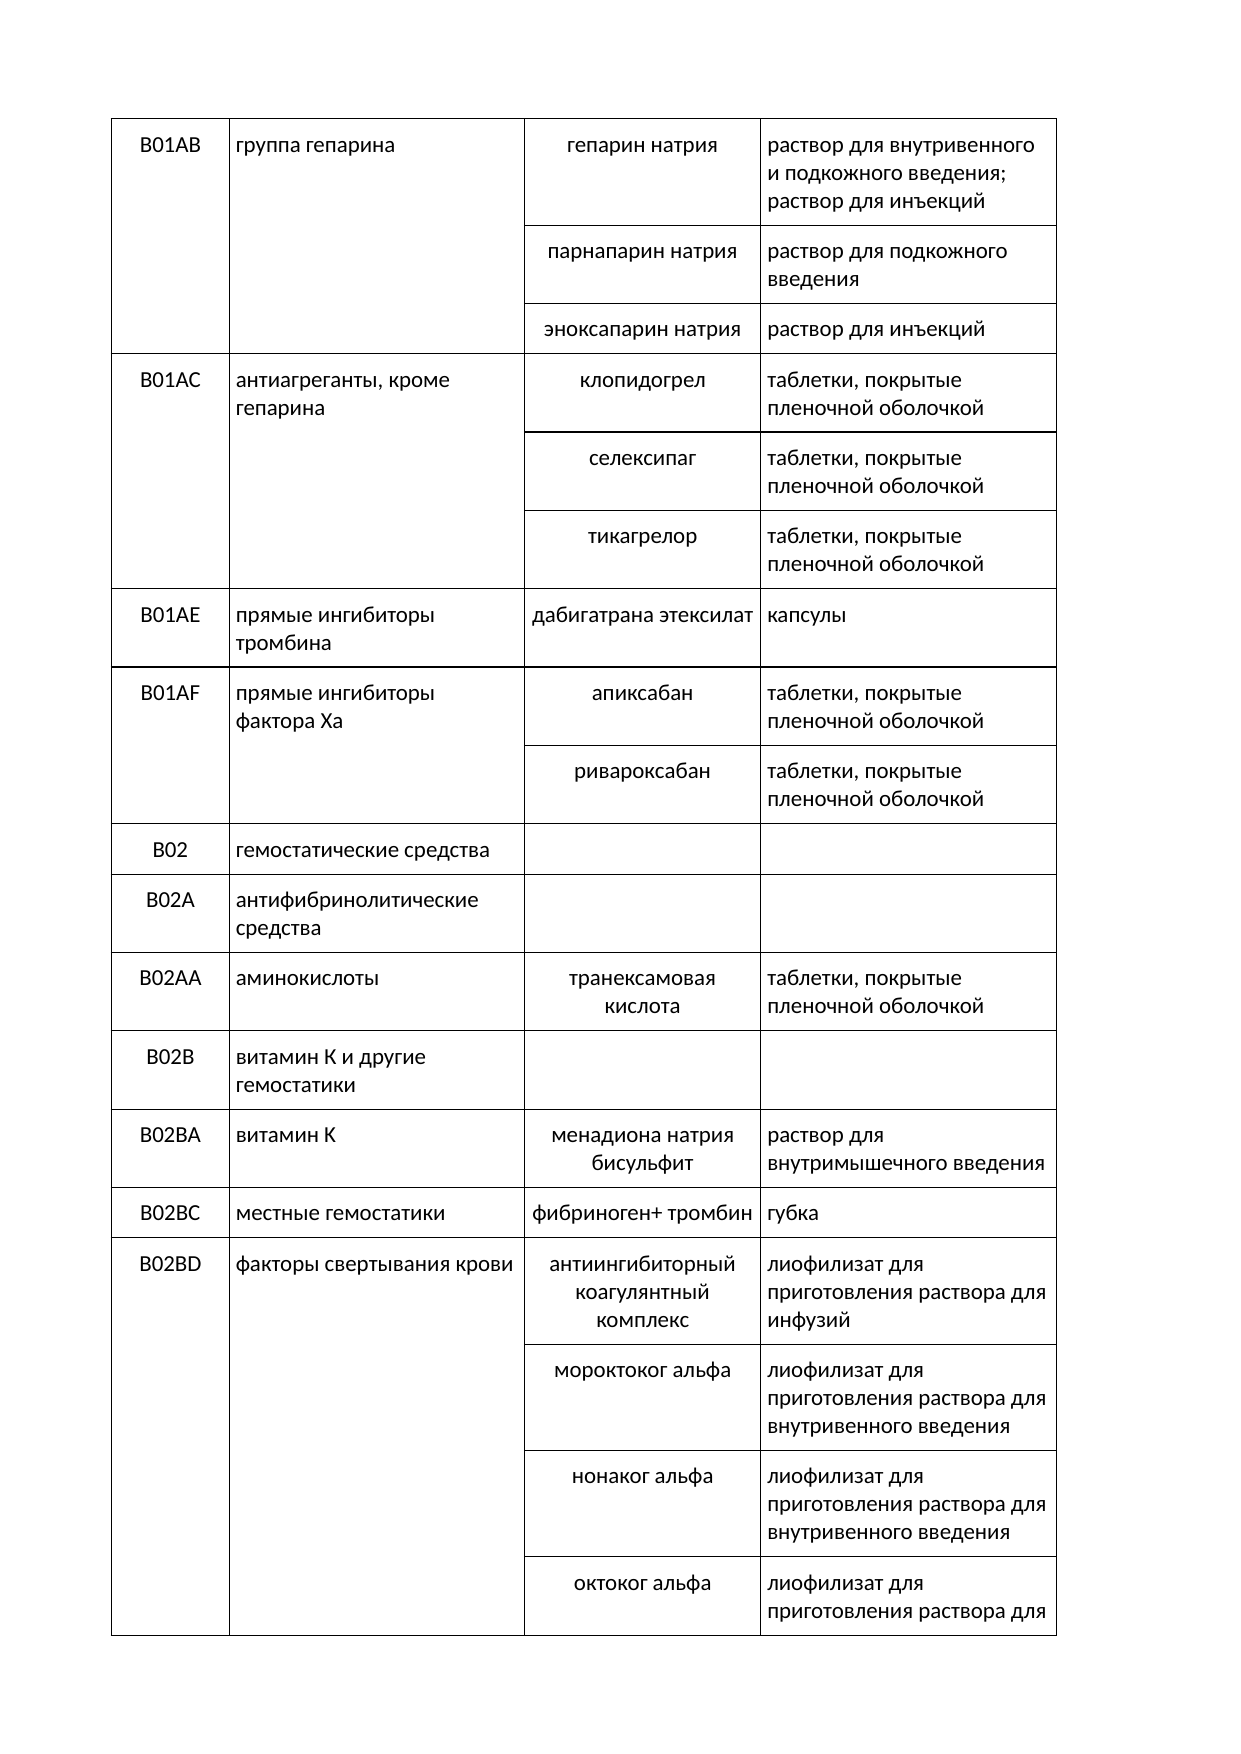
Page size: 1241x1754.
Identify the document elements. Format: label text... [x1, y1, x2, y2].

table_cell раствор для внутривенного и подкожного введения; раствор для инъекций [761, 119, 1056, 224]
table_cell тикагрелор [525, 511, 760, 588]
table_cell транексамовая кислота [525, 953, 760, 1030]
table_cell лиофилизат для приготовления раствора для [761, 1557, 1056, 1634]
table_cell ривароксабан [525, 746, 760, 823]
table_cell лиофилизат для приготовления раствора для внутривенного введения [761, 1451, 1056, 1556]
table_cell нонаког альфа [525, 1451, 760, 1556]
table_cell [525, 875, 760, 952]
table_cell B02AA [112, 953, 229, 1030]
table_cell B01AF [112, 668, 229, 823]
table_cell местные гемостатики [230, 1188, 524, 1237]
table_cell таблетки, покрытые пленочной оболочкой [761, 354, 1056, 431]
table_cell [761, 1031, 1056, 1108]
table_cell таблетки, покрытые пленочной оболочкой [761, 746, 1056, 823]
table_cell апиксабан [525, 668, 760, 745]
table_cell [525, 1031, 760, 1108]
table_cell таблетки, покрытые пленочной оболочкой [761, 511, 1056, 588]
table_cell [761, 875, 1056, 952]
table_cell B01AC [112, 354, 229, 588]
table_cell мороктоког альфа [525, 1345, 760, 1450]
table_cell дабигатрана этексилат [525, 589, 760, 666]
table_cell витамин К и другие гемостатики [230, 1031, 524, 1108]
table_cell прямые ингибиторы тромбина [230, 589, 524, 666]
table_cell таблетки, покрытые пленочной оболочкой [761, 433, 1056, 510]
table_cell B02BA [112, 1110, 229, 1187]
table_cell гепарин натрия [525, 119, 760, 224]
table_cell антиингибиторный коагулянтный комплекс [525, 1238, 760, 1343]
table_cell витамин K [230, 1110, 524, 1187]
table_cell эноксапарин натрия [525, 304, 760, 353]
table_cell клопидогрел [525, 354, 760, 431]
table_cell капсулы [761, 589, 1056, 666]
table_cell B02 [112, 824, 229, 873]
table_cell факторы свертывания крови [230, 1238, 524, 1634]
table_cell фибриноген+ тромбин [525, 1188, 760, 1237]
table_cell раствор для инъекций [761, 304, 1056, 353]
table_cell селексипаг [525, 433, 760, 510]
table_cell октоког альфа [525, 1557, 760, 1634]
table_cell менадиона натрия бисульфит [525, 1110, 760, 1187]
table_cell B02BD [112, 1238, 229, 1634]
table_cell B02BC [112, 1188, 229, 1237]
table_cell [761, 824, 1056, 873]
table_cell [525, 824, 760, 873]
table_cell группа гепарина [230, 119, 524, 353]
table_cell B02A [112, 875, 229, 952]
table_cell раствор для подкожного введения [761, 226, 1056, 303]
table_cell лиофилизат для приготовления раствора для инфузий [761, 1238, 1056, 1343]
table_cell аминокислоты [230, 953, 524, 1030]
table_cell прямые ингибиторы фактора Xa [230, 668, 524, 823]
table_cell антиагреганты, кроме гепарина [230, 354, 524, 588]
table_cell раствор для внутримышечного введения [761, 1110, 1056, 1187]
table_cell парнапарин натрия [525, 226, 760, 303]
table_cell губка [761, 1188, 1056, 1237]
table_cell таблетки, покрытые пленочной оболочкой [761, 668, 1056, 745]
table_cell таблетки, покрытые пленочной оболочкой [761, 953, 1056, 1030]
table_cell антифибринолитические средства [230, 875, 524, 952]
table_cell гемостатические средства [230, 824, 524, 873]
table_cell лиофилизат для приготовления раствора для внутривенного введения [761, 1345, 1056, 1450]
table_cell B02B [112, 1031, 229, 1108]
table_cell B01AE [112, 589, 229, 666]
table_cell B01AB [112, 119, 229, 353]
